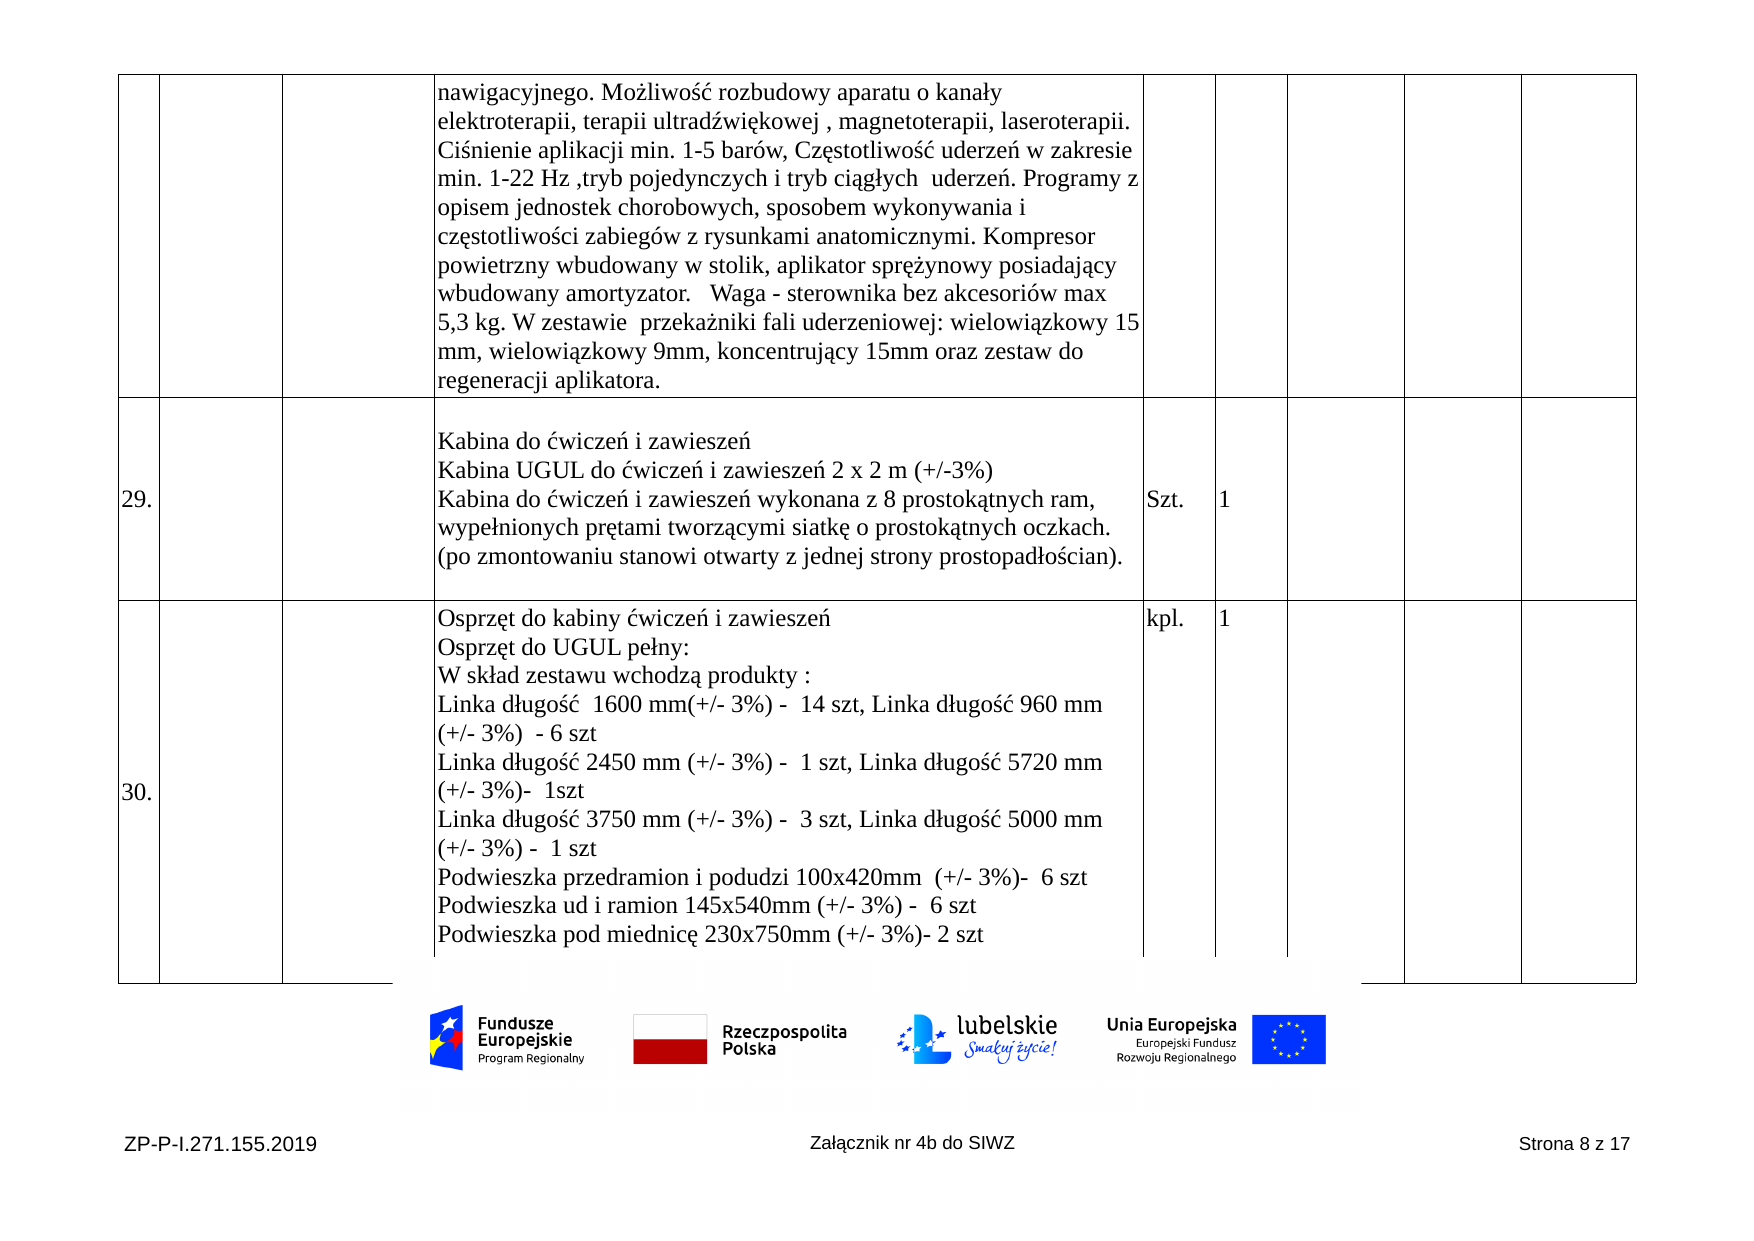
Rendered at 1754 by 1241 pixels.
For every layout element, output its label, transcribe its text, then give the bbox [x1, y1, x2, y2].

table_cell [119, 75, 159, 396]
table_cell 1 [1216, 398, 1287, 599]
table_cell [1405, 398, 1521, 599]
table_cell [1522, 75, 1636, 396]
table_cell [160, 601, 282, 983]
table_cell 30. [119, 601, 159, 983]
table_cell [160, 398, 282, 599]
table_cell [1288, 75, 1404, 396]
table_cell 29. [119, 398, 159, 599]
table_cell kpl. [1144, 601, 1215, 957]
table_cell Szt. [1144, 398, 1215, 599]
table_cell [283, 75, 434, 396]
table_cell nawigacyjnego. Możliwość rozbudowy aparatu o kanały elektroterapii, terapii ultradźwiękowej , magnetoterapii, laseroterapii. Ciśnienie aplikacji min. 1-5 barów, Częstotliwość uderzeń w zakresie min. 1-22 Hz ,tryb pojedynczych i tryb ciągłych uderzeń. Programy z opisem jednostek chorobowych, sposobem wykonywania i częstotliwości zabiegów z rysunkami anatomicznymi. Kompresor powietrzny wbudowany w stolik, aplikator sprężynowy posiadający wbudowany amortyzator. Waga - sterownika bez akcesoriów max 5,3 kg. W zestawie przekażniki fali uderzeniowej: wielowiązkowy 15 mm, wielowiązkowy 9mm, koncentrujący 15mm oraz zestaw do regeneracji aplikatora. [435, 75, 1143, 396]
table_cell [1522, 398, 1636, 599]
table_cell [1216, 75, 1287, 396]
table_cell [283, 398, 434, 599]
table_cell Kabina do ćwiczeń i zawieszeń Kabina UGUL do ćwiczeń i zawieszeń 2 x 2 m (+/-3%) Kabina do ćwiczeń i zawieszeń wykonana z 8 prostokątnych ram, wypełnionych prętami tworzącymi siatkę o prostokątnych oczkach. (po zmontowaniu stanowi otwarty z jednej strony prostopadłościan). [435, 398, 1143, 599]
table_cell [1405, 75, 1521, 396]
table_cell 1 [1216, 601, 1287, 957]
table_cell [1405, 601, 1521, 983]
table_cell [1522, 601, 1636, 983]
picture [392, 957, 1362, 1113]
table_cell [1144, 75, 1215, 396]
table_cell [1288, 601, 1404, 983]
table_cell [283, 601, 434, 983]
table_cell [1288, 398, 1404, 599]
table_cell [160, 75, 282, 396]
table_cell Osprzęt do kabiny ćwiczeń i zawieszeń Osprzęt do UGUL pełny: W skład zestawu wchodzą produkty : Linka długość 1600 mm(+/- 3%) - 14 szt, Linka długość 960 mm (+/- 3%) - 6 szt Linka długość 2450 mm (+/- 3%) - 1 szt, Linka długość 5720 mm (+/- 3%)- 1szt Linka długość 3750 mm (+/- 3%) - 3 szt, Linka długość 5000 mm (+/- 3%) - 1 szt Podwieszka przedramion i podudzi 100x420mm (+/- 3%)- 6 szt Podwieszka ud i ramion 145x540mm (+/- 3%) - 6 szt Podwieszka pod miednicę 230x750mm (+/- 3%)- 2 szt [435, 601, 1143, 957]
